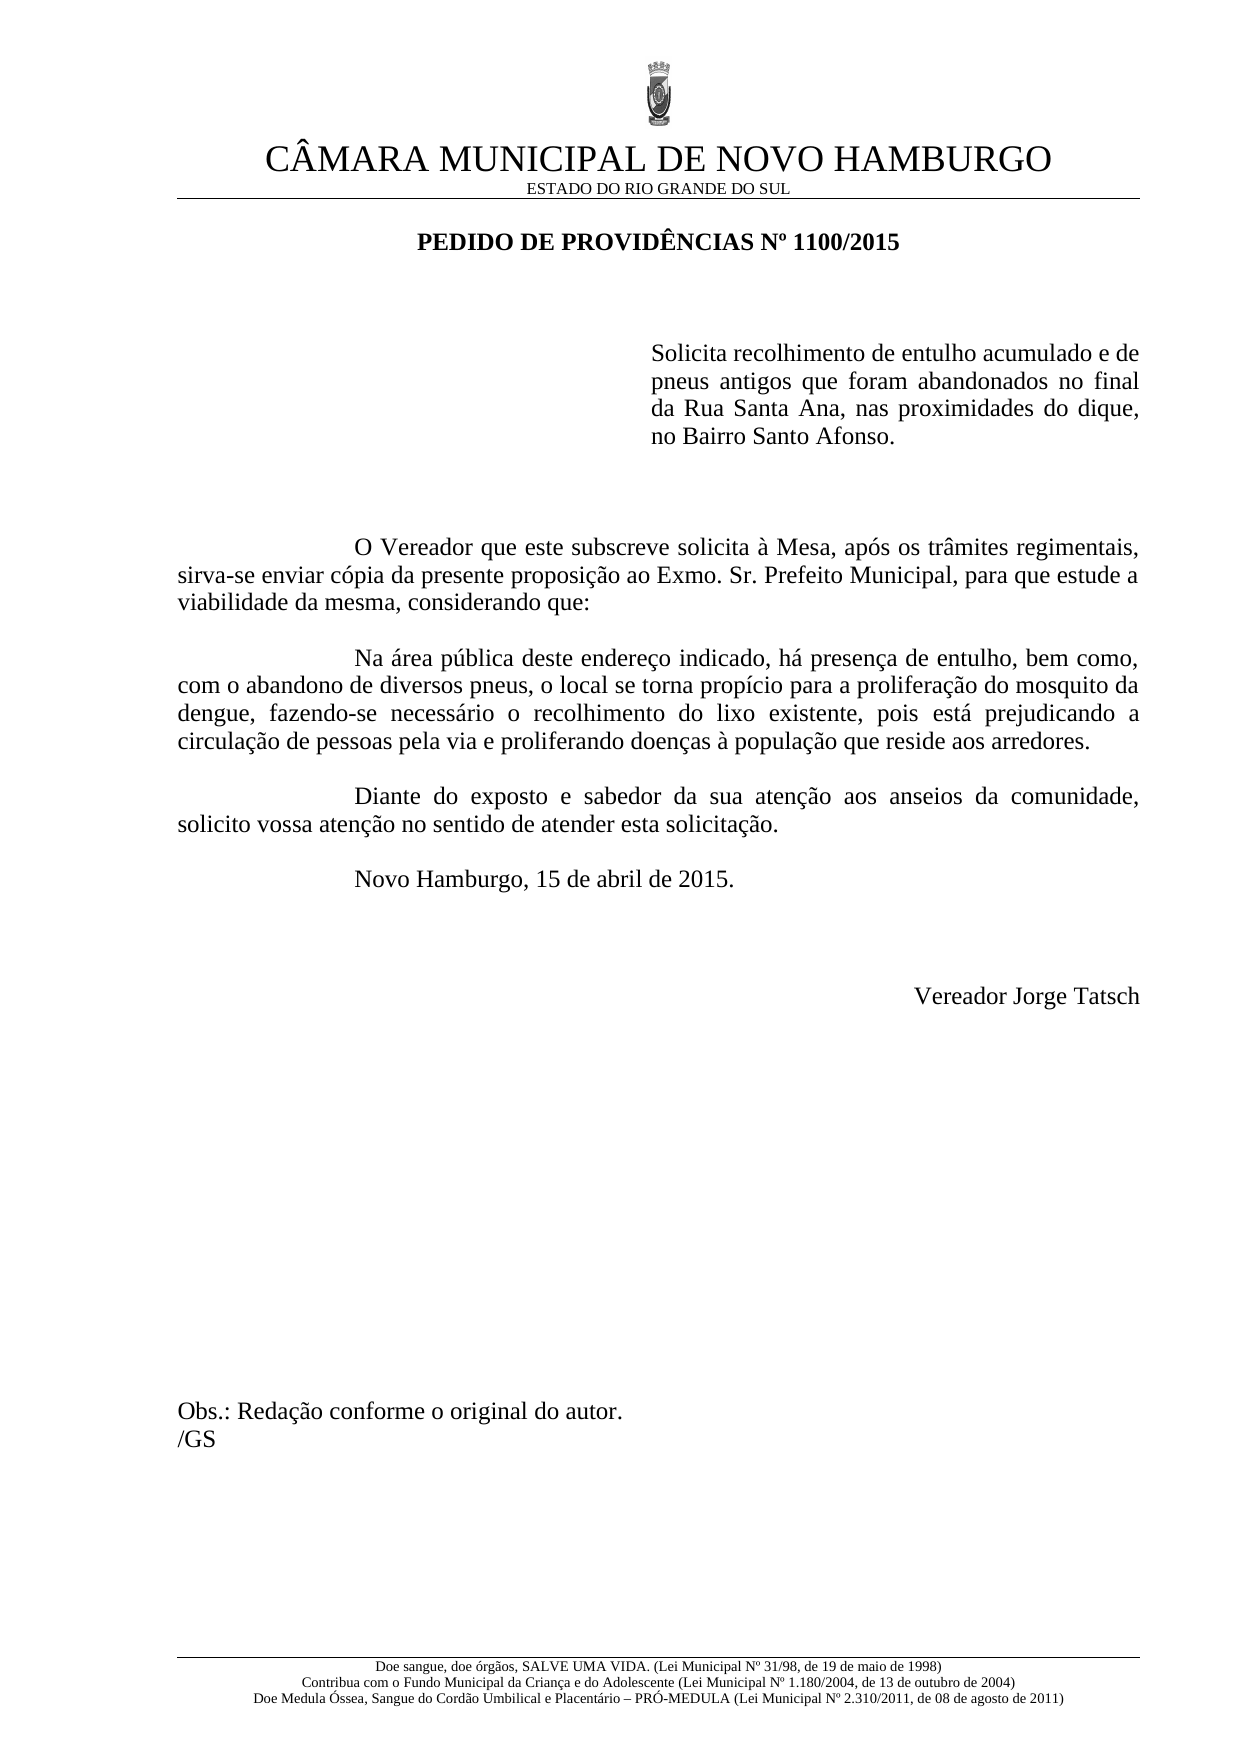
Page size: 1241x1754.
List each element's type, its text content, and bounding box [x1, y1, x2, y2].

text /GS [177, 1425, 1140, 1453]
text Novo Hamburgo, 15 de abril de 2015. [177, 866, 1140, 893]
text Na área pública deste endereço indicado, há presença de entulho, bem como, com o abandono de diversos pneus, o local se torna propício para a proliferação do mosquito da dengue, fazendo-se necessário o recolhimento do lixo existente, pois está prejudicando a circulação de pessoas pela via e proliferando doenças à população que reside aos arredores. [177, 644, 1140, 755]
text Obs.: Redação conforme o original do autor. [177, 1397, 1140, 1425]
text Vereador Jorge Tatsch [177, 982, 1140, 1009]
text PEDIDO DE PROVIDÊNCIAS Nº 1100/2015 [177, 228, 1140, 256]
text Diante do exposto e sabedor da sua atenção aos anseios da comunidade, solicito vossa atenção no sentido de atender esta solicitação. [177, 782, 1140, 838]
text Solicita recolhimento de entulho acumulado e de pneus antigos que foram abandonados no final da Rua Santa Ana, nas proximidades do dique, no Bairro Santo Afonso. [651, 339, 1140, 450]
text O Vereador que este subscreve solicita à Mesa, após os trâmites regimentais, sirva-se enviar cópia da presente proposição ao Exmo. Sr. Prefeito Municipal, para que estude a viabilidade da mesma, considerando que: [177, 533, 1140, 616]
